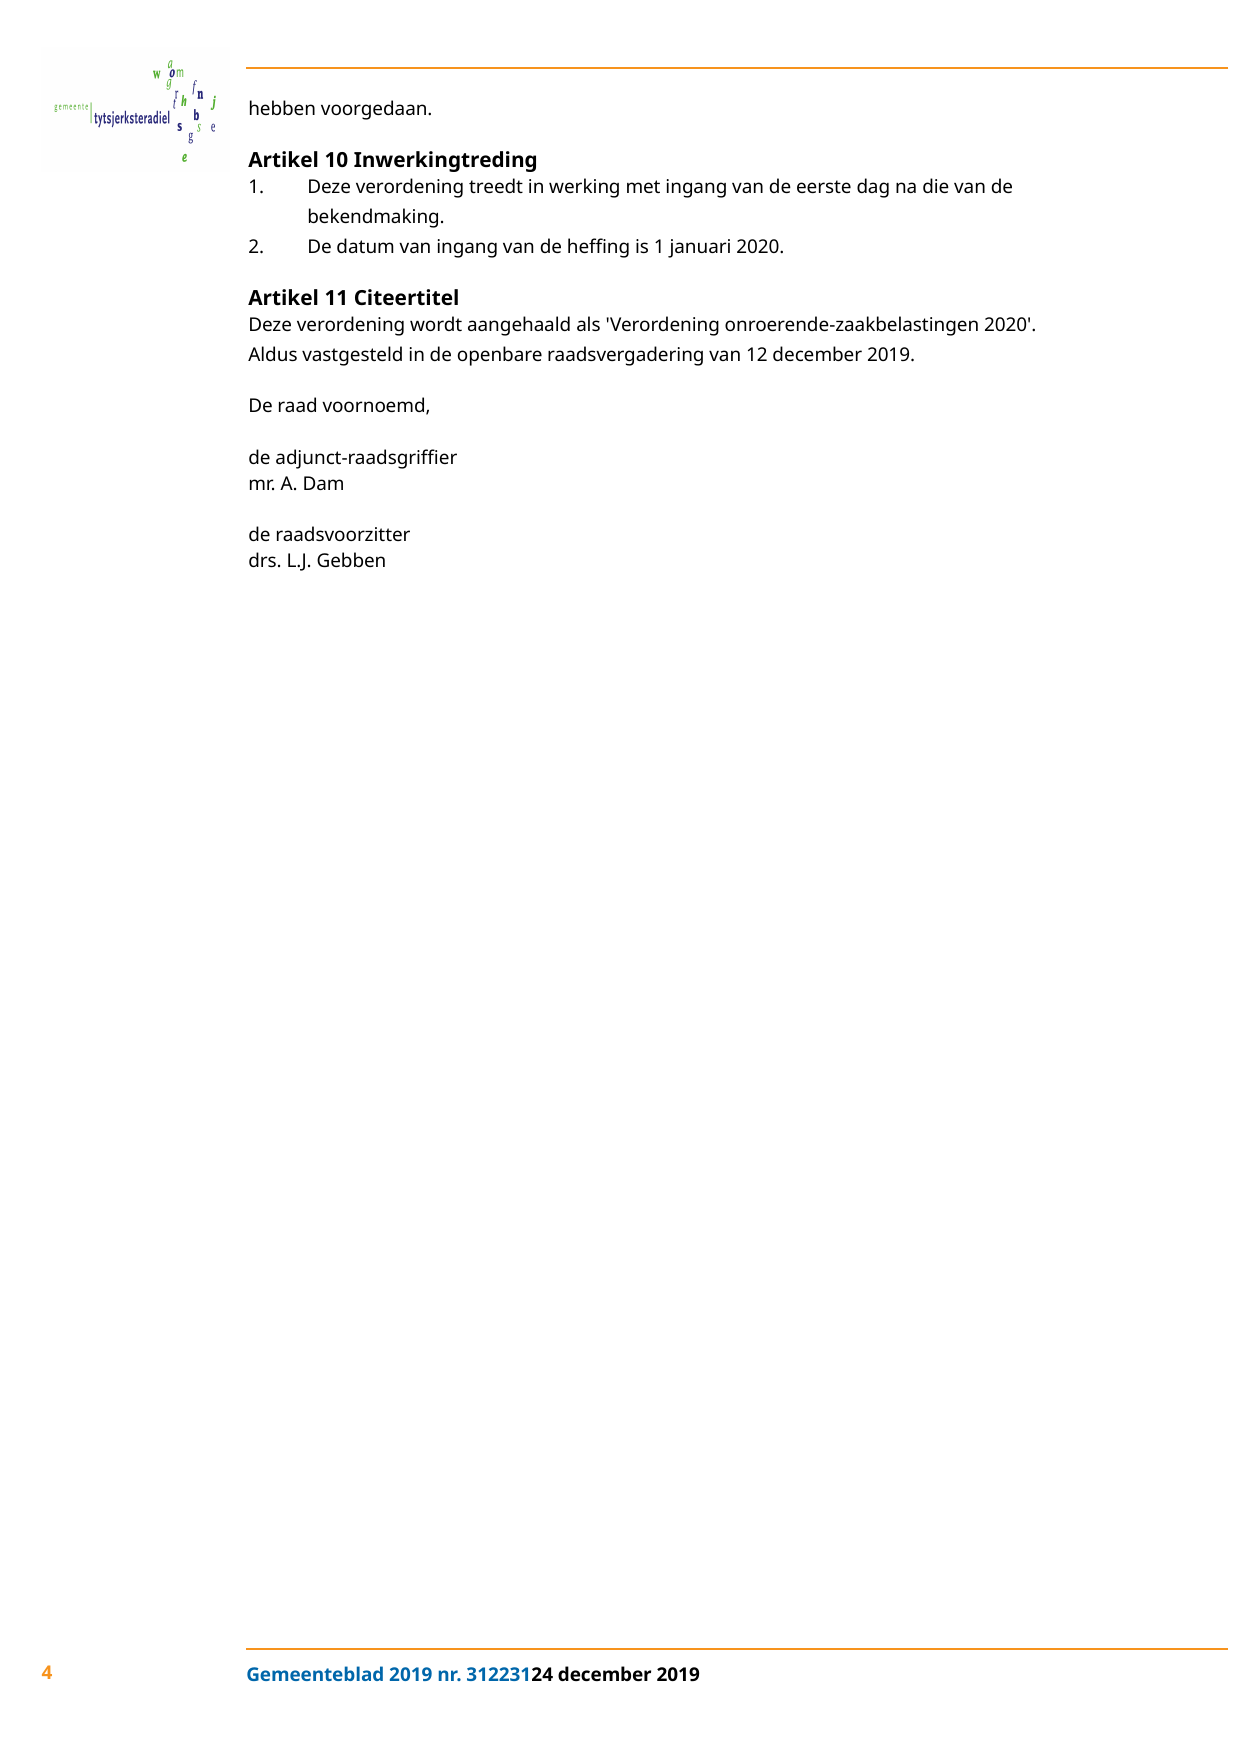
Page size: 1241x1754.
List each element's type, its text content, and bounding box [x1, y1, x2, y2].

text De raad voornoemd, [248, 393, 1152, 418]
text drs. L.J. Gebben [248, 547, 1152, 573]
list Deze verordening treedt in werking met ingang van de eerste dag na die van de bekendmaking. [248, 174, 1152, 229]
picture [41, 47, 231, 172]
list De datum van ingang van de heffing is 1 januari 2020. [248, 233, 1152, 258]
text mr. A. Dam [248, 470, 1152, 496]
text Artikel 11 Citeertitel [248, 283, 1152, 312]
text de adjunct-raadsgriffier [248, 444, 1152, 470]
text Artikel 10 Inwerkingtreding [248, 145, 1152, 174]
text de raadsvoorzitter [248, 521, 1152, 547]
text hebben voorgedaan. [248, 95, 1152, 121]
text Aldus vastgesteld in de openbare raadsvergadering van 12 december 2019. [248, 341, 1152, 367]
text Deze verordening wordt aangehaald als 'Verordening onroerende-zaakbelastingen 2020'. [248, 312, 1152, 337]
